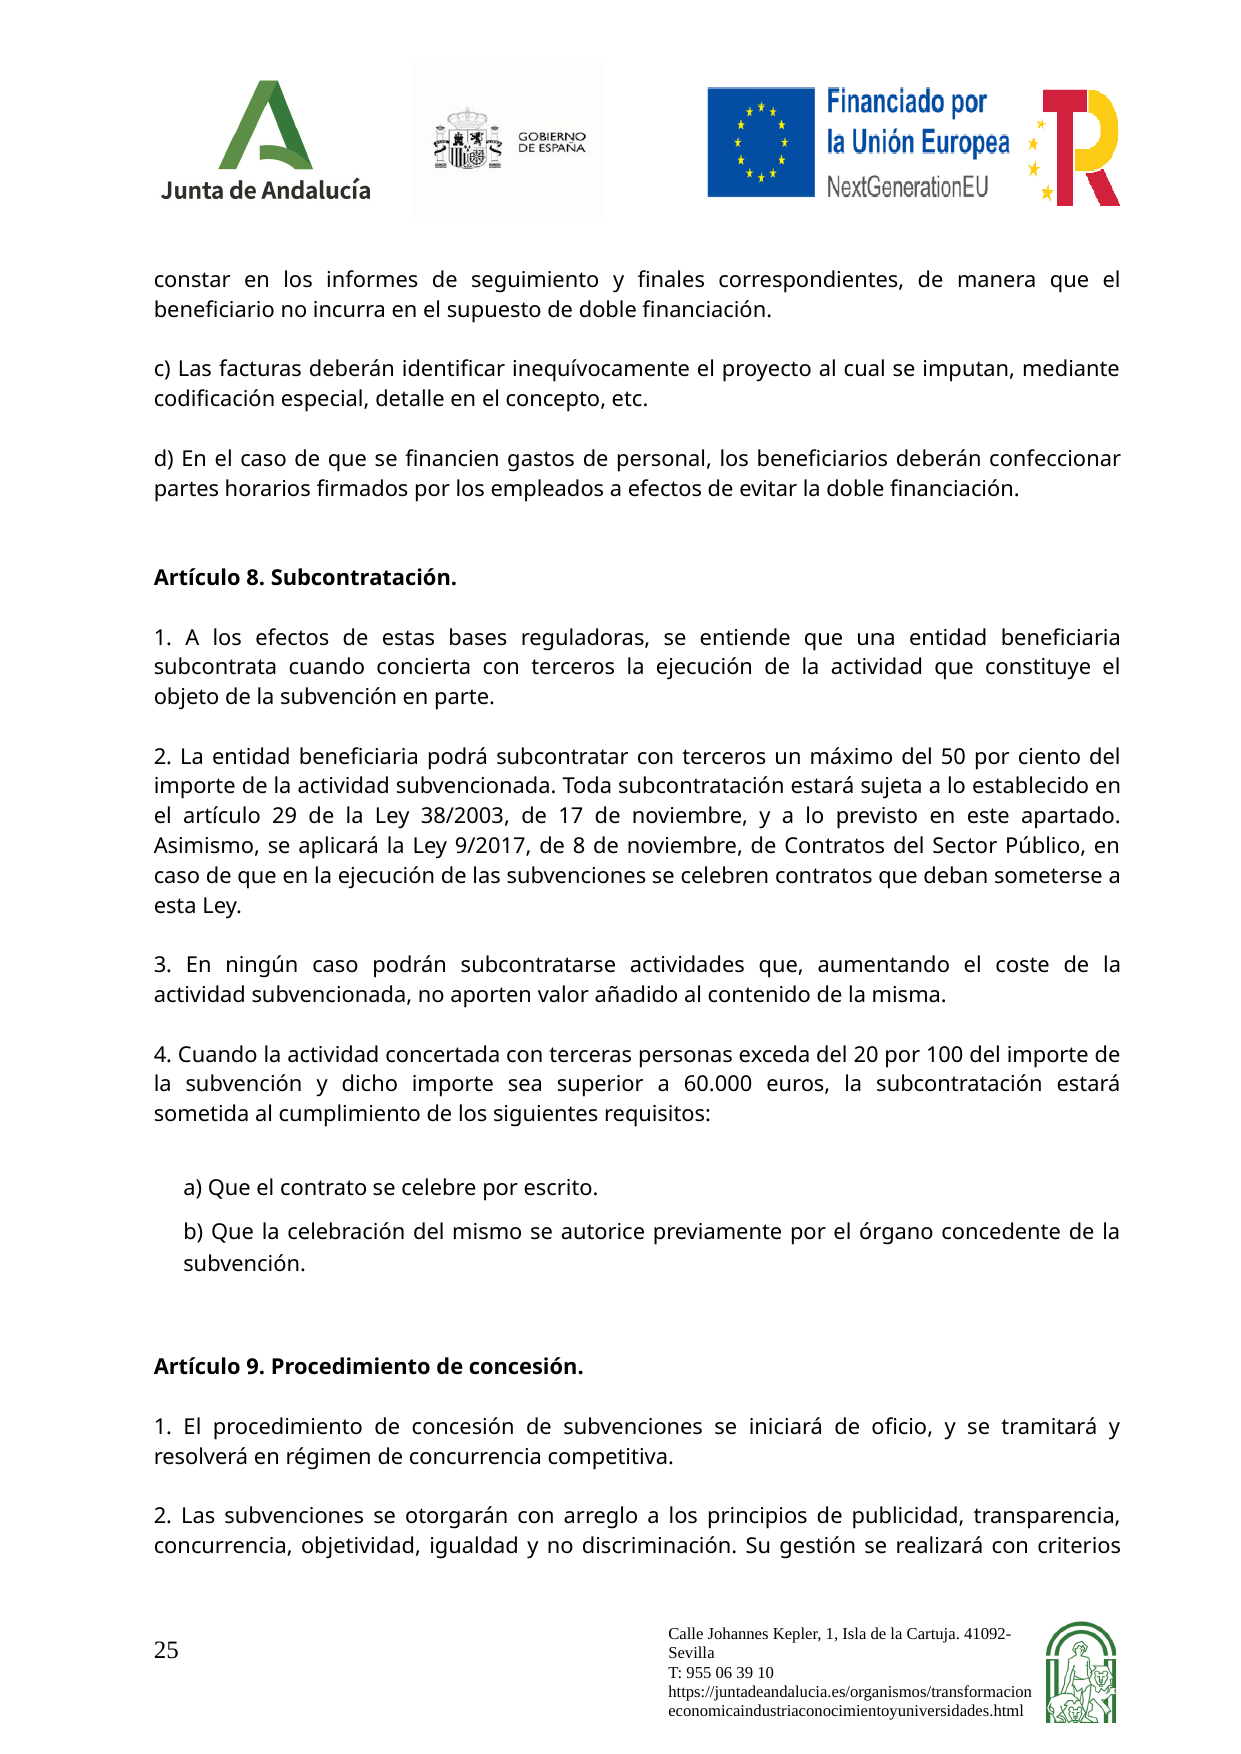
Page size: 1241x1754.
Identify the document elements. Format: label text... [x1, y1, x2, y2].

text 1. El procedimiento de concesión de subvenciones se iniciará de oficio, y se tramitará y resolverá en régimen de concurrencia competitiva. [153, 1411, 1122, 1470]
text c) Las facturas deberán identificar inequívocamente el proyecto al cual se imputan, mediante codificación especial, detalle en el concepto, etc. [153, 353, 1122, 413]
text constar en los informes de seguimiento y finales correspondientes, de manera que el beneficiario no incurra en el supuesto de doble financiación. [153, 264, 1122, 324]
text a) Que el contrato se celebre por escrito. [183, 1172, 1122, 1202]
picture [413, 57, 603, 218]
text Artículo 9. Procedimiento de concesión. [153, 1351, 1122, 1381]
picture [141, 65, 390, 215]
picture [704, 84, 1124, 214]
picture [1045, 1620, 1117, 1724]
text 2. Las subvenciones se otorgarán con arreglo a los principios de publicidad, transparencia, concurrencia, objetividad, igualdad y no discriminación. Su gestión se realizará con criterios [153, 1500, 1122, 1560]
text d) En el caso de que se financien gastos de personal, los beneficiarios deberán confeccionar partes horarios firmados por los empleados a efectos de evitar la doble financiación. [153, 443, 1122, 502]
text b) Que la celebración del mismo se autorice previamente por el órgano concedente de la subvención. [183, 1216, 1122, 1278]
text 2. La entidad beneficiaria podrá subcontratar con terceros un máximo del 50 por ciento del importe de la actividad subvencionada. Toda subcontratación estará sujeta a lo establecido en el artículo 29 de la Ley 38/2003, de 17 de noviembre, y a lo previsto en este apartado. Asimismo, se aplicará la Ley 9/2017, de 8 de noviembre, de Contratos del Sector Público, en caso de que en la ejecución de las subvenciones se celebren contratos que deban someterse a esta Ley. [153, 741, 1122, 919]
text Artículo 8. Subcontratación. [153, 562, 1122, 592]
text 4. Cuando la actividad concertada con terceras personas exceda del 20 por 100 del importe de la subvención y dicho importe sea superior a 60.000 euros, la subcontratación estará sometida al cumplimiento de los siguientes requisitos: [153, 1039, 1122, 1128]
text 3. En ningún caso podrán subcontratarse actividades que, aumentando el coste de la actividad subvencionada, no aporten valor añadido al contenido de la misma. [153, 949, 1122, 1009]
text 1. A los efectos de estas bases reguladoras, se entiende que una entidad beneficiaria subcontrata cuando concierta con terceros la ejecución de la actividad que constituye el objeto de la subvención en parte. [153, 622, 1122, 711]
